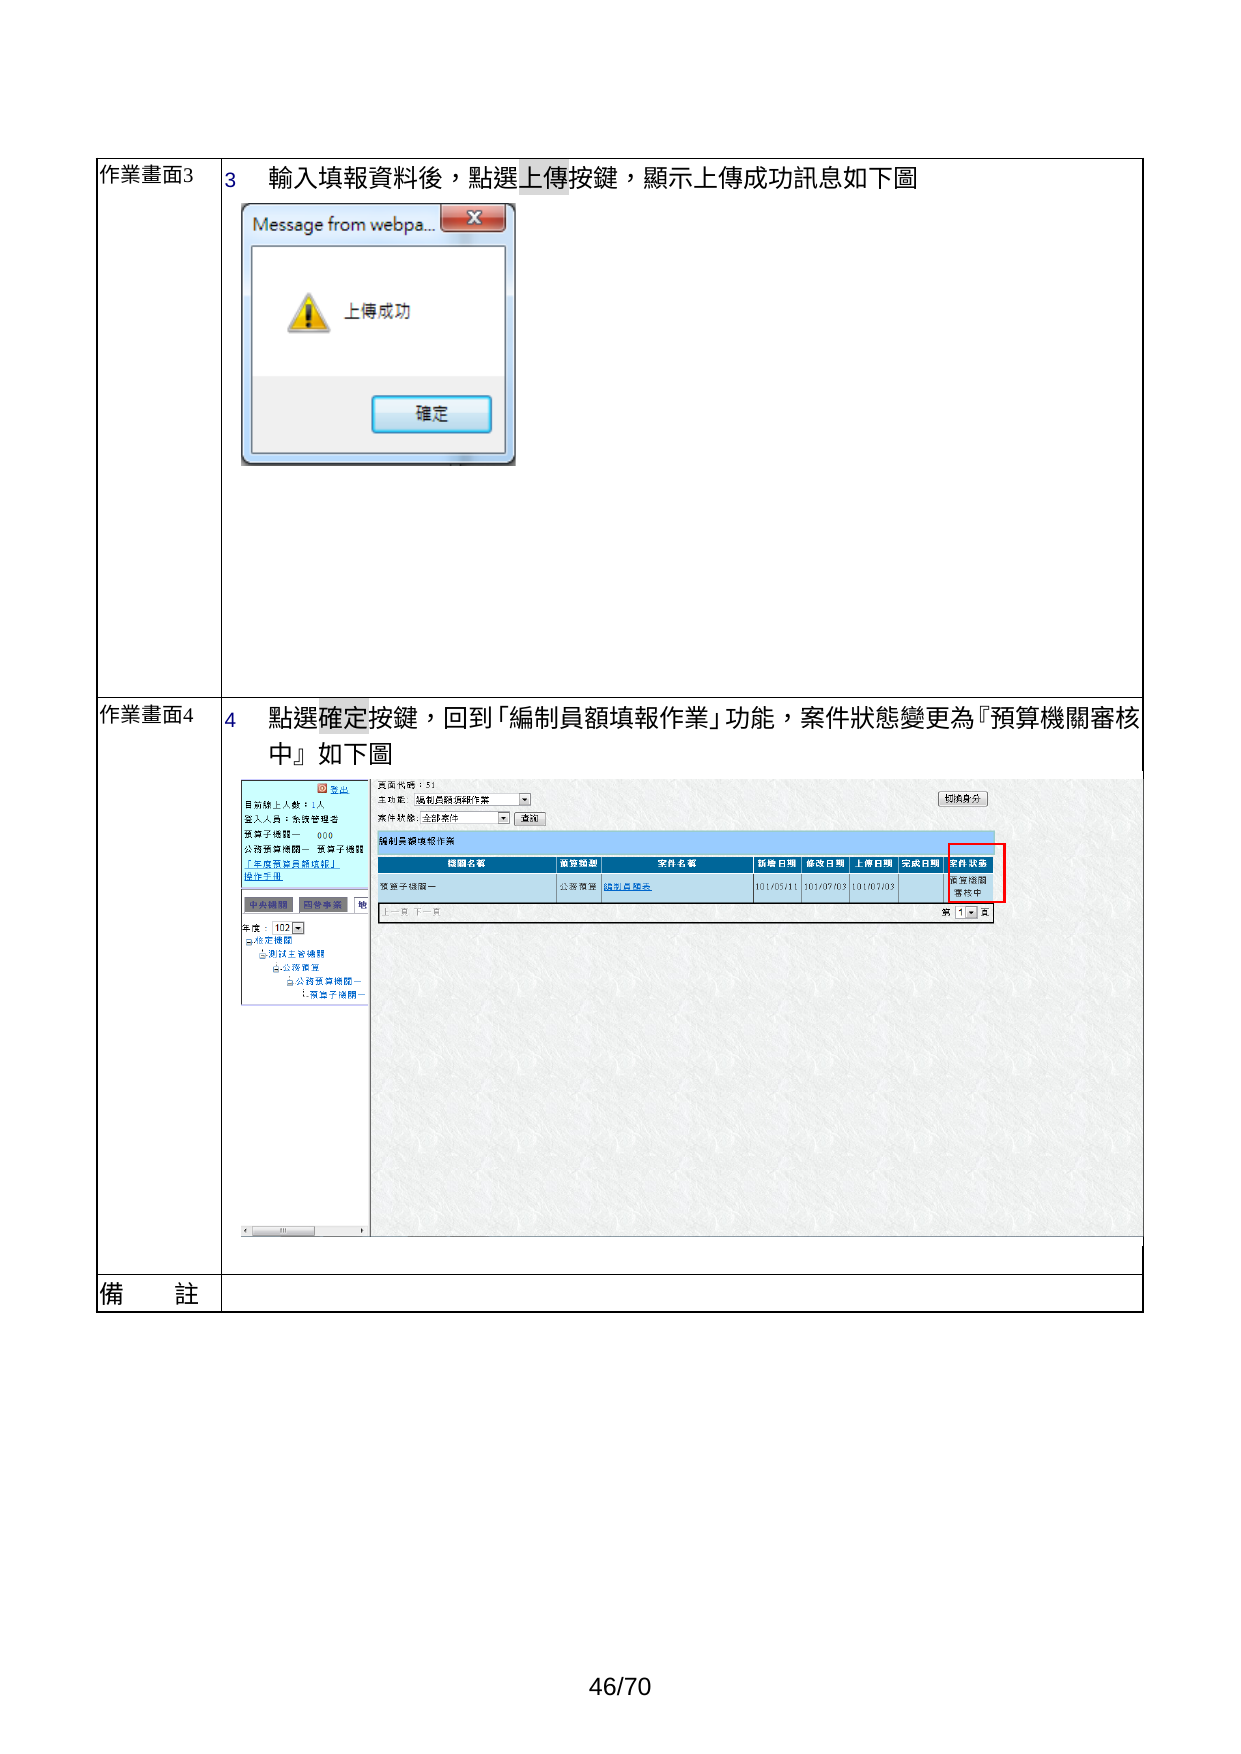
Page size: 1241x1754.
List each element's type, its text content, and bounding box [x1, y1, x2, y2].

picture [241, 779, 1144, 1237]
table_cell [98, 698, 221, 1274]
picture [241, 203, 516, 466]
table_cell 備 註 [98, 1275, 221, 1311]
table_cell [222, 1275, 1142, 1311]
table_cell 輸入填報資料後，點選上傳按鍵，顯示上傳成功訊息如下圖 [222, 159, 1142, 697]
table_cell 點選確定按鍵，回到「編制員額填報作業」功能，案件狀態變更為『預算機關審核中』如下圖 [222, 698, 1143, 1274]
table_cell [98, 159, 221, 697]
